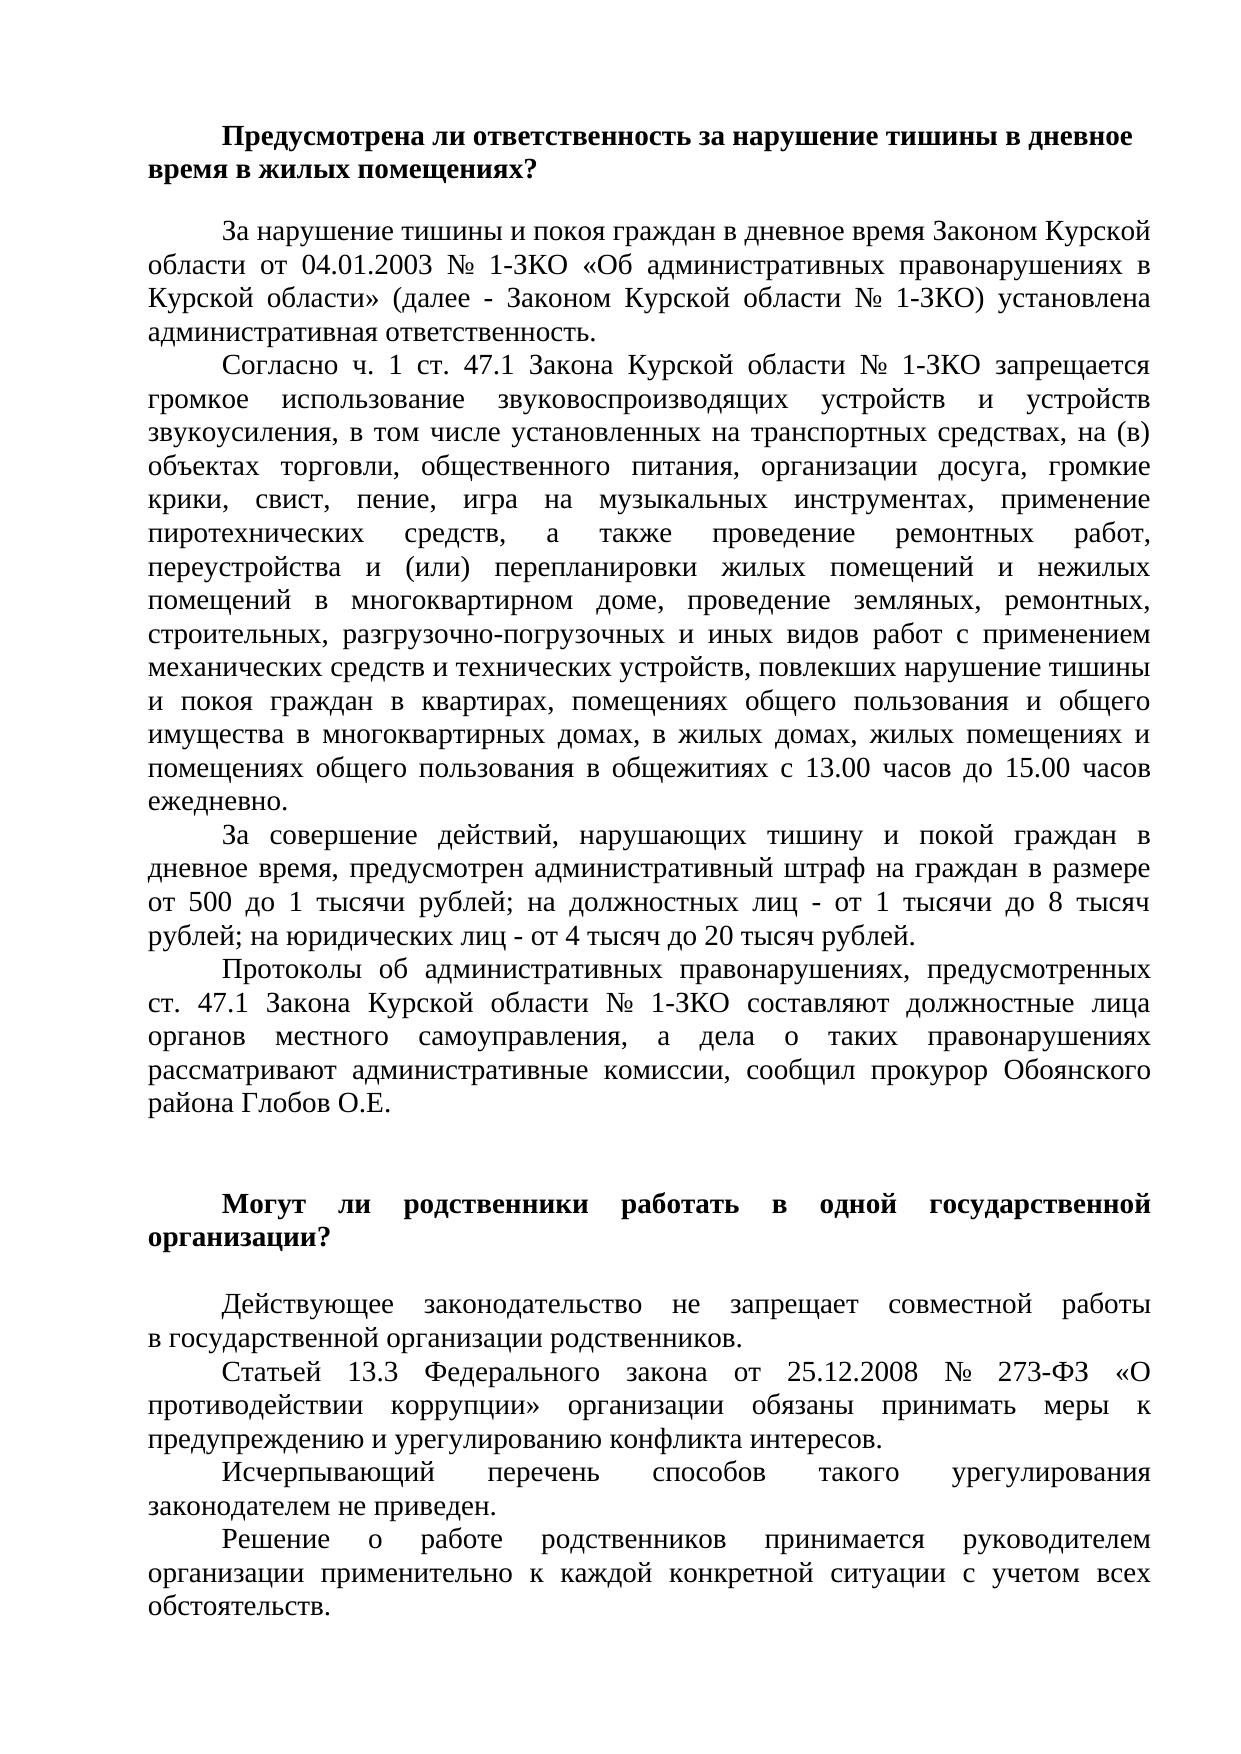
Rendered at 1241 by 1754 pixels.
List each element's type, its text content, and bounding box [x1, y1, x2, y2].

subtitle Предусмотрена ли ответственность за нарушение тишины в дневное время в жилых помещениях? [148, 118, 1152, 185]
text Действующее законодательство не запрещает совместной работы в государственной организации родственников. [148, 1287, 1152, 1354]
text За совершение действий, нарушающих тишину и покой граждан в дневное время, предусмотрен административный штраф на граждан в размере от 500 до 1 тысячи рублей; на должностных лиц - от 1 тысячи до 8 тысяч рублей; на юридических лиц - от 4 тысяч до 20 тысяч рублей. [148, 817, 1152, 951]
text Статьей 13.3 Федерального закона от 25.12.2008 № 273-ФЗ «О противодействии коррупции» организации обязаны принимать меры к предупреждению и урегулированию конфликта интересов. [148, 1354, 1152, 1454]
text Исчерпывающий перечень способов такого урегулирования законодателем не приведен. [148, 1454, 1152, 1521]
text Могут ли родственники работать в одной государственной организации? [148, 1186, 1152, 1253]
text Протоколы об административных правонарушениях, предусмотренных ст. 47.1 Закона Курской области № 1-ЗКО составляют должностные лица органов местного самоуправления, а дела о таких правонарушениях рассматривают административные комиссии, сообщил прокурор Обоянского района Глобов О.Е. [148, 951, 1152, 1119]
text За нарушение тишины и покоя граждан в дневное время Законом Курской области от 04.01.2003 № 1-ЗКО «Об административных правонарушениях в Курской области» (далее - Законом Курской области № 1-ЗКО) установлена административная ответственность. [148, 213, 1152, 347]
text Решение о работе родственников принимается руководителем организации применительно к каждой конкретной ситуации с учетом всех обстоятельств. [148, 1521, 1152, 1622]
text Согласно ч. 1 ст. 47.1 Закона Курской области № 1-ЗКО запрещается громкое использование звуковоспроизводящих устройств и устройств звукоусиления, в том числе установленных на транспортных средствах, на (в) объектах торговли, общественного питания, организации досуга, громкие крики, свист, пение, игра на музыкальных инструментах, применение пиротехнических средств, а также проведение ремонтных работ, переустройства и (или) перепланировки жилых помещений и нежилых помещений в многоквартирном доме, проведение земляных, ремонтных, строительных, разгрузочно-погрузочных и иных видов работ с применением механических средств и технических устройств, повлекших нарушение тишины и покоя граждан в квартирах, помещениях общего пользования и общего имущества в многоквартирных домах, в жилых домах, жилых помещениях и помещениях общего пользования в общежитиях с 13.00 часов до 15.00 часов ежедневно. [148, 347, 1152, 817]
